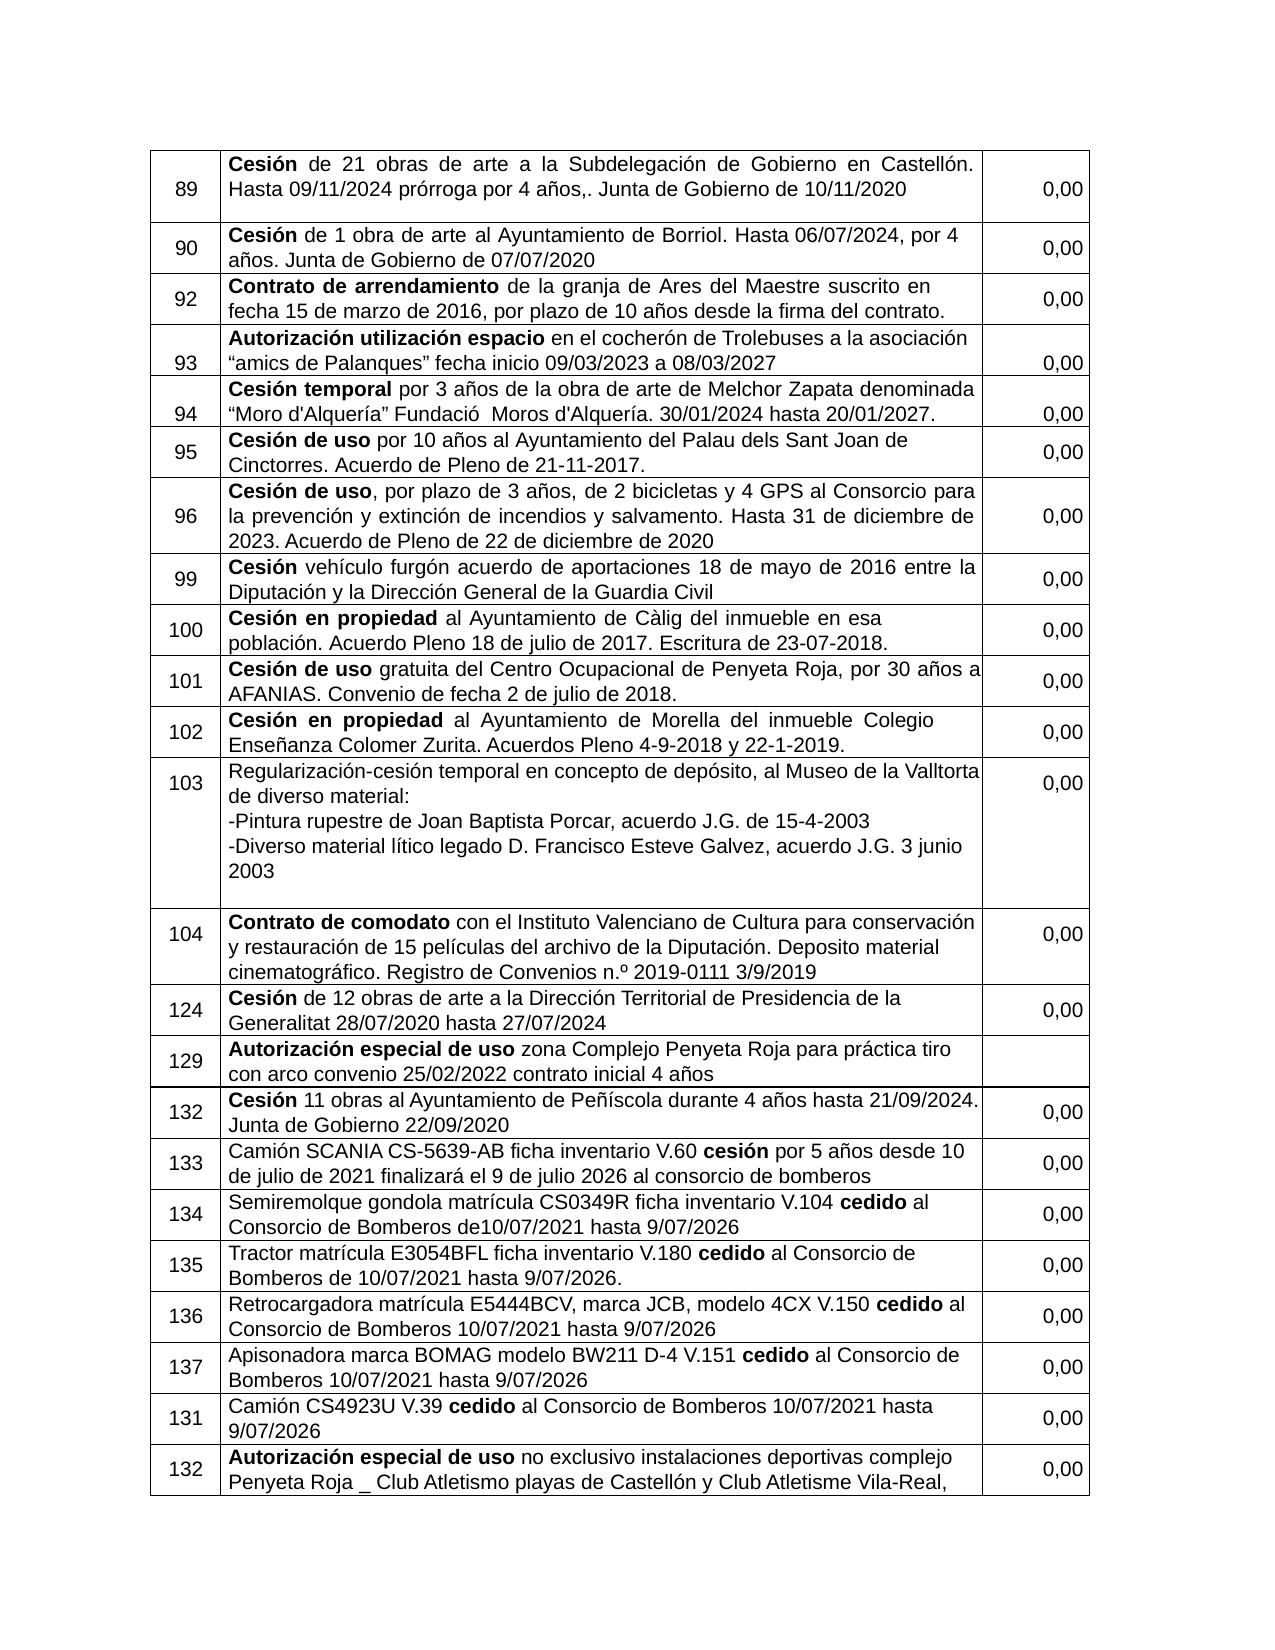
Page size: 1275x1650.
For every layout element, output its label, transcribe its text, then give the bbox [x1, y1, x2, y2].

table_cell 92 [151, 274, 220, 324]
table_cell 0,00 [983, 1343, 1089, 1393]
table_cell 0,00 [983, 1139, 1089, 1188]
table_cell 99 [151, 554, 220, 604]
table_cell 0,00 [983, 376, 1089, 426]
table_cell Cesión de 21 obras de arte a la Subdelegación de Gobierno en Castellón. Hasta 09/11/2024 prórroga por 4 años,. Junta de Gobierno de 10/11/2020 [221, 151, 982, 222]
table_cell Contrato de comodato con el Instituto Valenciano de Cultura para conservación y restauración de 15 películas del archivo de la Diputación. Deposito material cinematográfico. Registro de Convenios n.º 2019-0111 3/9/2019 [221, 909, 982, 984]
table_cell 100 [151, 605, 220, 655]
table_cell Camión CS4923U V.39 cedido al Consorcio de Bomberos 10/07/2021 hasta 9/07/2026 [221, 1394, 982, 1444]
table_cell 134 [151, 1190, 220, 1239]
table_cell 101 [151, 656, 220, 706]
table_cell 0,00 [983, 1190, 1089, 1239]
table_cell 93 [151, 325, 220, 375]
table_cell Contrato de arrendamiento de la granja de Ares del Maestre suscrito en fecha 15 de marzo de 2016, por plazo de 10 años desde la firma del contrato. [221, 274, 982, 324]
table_cell Cesión de uso, por plazo de 3 años, de 2 bicicletas y 4 GPS al Consorcio para la prevención y extinción de incendios y salvamento. Hasta 31 de diciembre de 2023. Acuerdo de Pleno de 22 de diciembre de 2020 [221, 478, 982, 553]
table_cell Cesión en propiedad al Ayuntamiento de Càlig del inmueble en esa población. Acuerdo Pleno 18 de julio de 2017. Escritura de 23-07-2018. [221, 605, 982, 655]
table_cell 0,00 [983, 707, 1089, 757]
table_cell 0,00 [983, 909, 1089, 984]
table_cell Cesión de uso gratuita del Centro Ocupacional de Penyeta Roja, por 30 años a AFANIAS. Convenio de fecha 2 de julio de 2018. [221, 656, 982, 706]
table_cell 135 [151, 1241, 220, 1291]
table_cell Autorización especial de uso zona Complejo Penyeta Roja para práctica tiro con arco convenio 25/02/2022 contrato inicial 4 años [221, 1036, 982, 1086]
table_cell 0,00 [983, 1241, 1089, 1291]
table_cell 132 [151, 1445, 220, 1495]
table_cell Cesión de uso por 10 años al Ayuntamiento del Palau dels Sant Joan de Cinctorres. Acuerdo de Pleno de 21-11-2017. [221, 427, 982, 477]
table_cell 0,00 [983, 427, 1089, 477]
table_cell Semiremolque gondola matrícula CS0349R ficha inventario V.104 cedido al Consorcio de Bomberos de10/07/2021 hasta 9/07/2026 [221, 1190, 982, 1239]
table_cell 102 [151, 707, 220, 757]
table_cell 0,00 [983, 985, 1089, 1035]
table_cell 89 [151, 151, 220, 222]
table_cell Apisonadora marca BOMAG modelo BW211 D-4 V.151 cedido al Consorcio de Bomberos 10/07/2021 hasta 9/07/2026 [221, 1343, 982, 1393]
table_cell Cesión de 12 obras de arte a la Dirección Territorial de Presidencia de la Generalitat 28/07/2020 hasta 27/07/2024 [221, 985, 982, 1035]
table_cell 0,00 [983, 1445, 1089, 1495]
table_cell 90 [151, 223, 220, 273]
table_cell 132 [151, 1088, 220, 1137]
table_cell Camión SCANIA CS-5639-AB ficha inventario V.60 cesión por 5 años desde 10 de julio de 2021 finalizará el 9 de julio 2026 al consorcio de bomberos [221, 1139, 982, 1188]
table_cell 0,00 [983, 223, 1089, 273]
table_cell 0,00 [983, 1088, 1089, 1137]
table_cell Cesión temporal por 3 años de la obra de arte de Melchor Zapata denominada “Moro d'Alquería” Fundació Moros d'Alquería. 30/01/2024 hasta 20/01/2027. [221, 376, 982, 426]
table_cell 129 [151, 1036, 220, 1086]
table_cell Autorización utilización espacio en el cocherón de Trolebuses a la asociación “amics de Palanques” fecha inicio 09/03/2023 a 08/03/2027 [221, 325, 982, 375]
table_cell 96 [151, 478, 220, 553]
table_cell Tractor matrícula E3054BFL ficha inventario V.180 cedido al Consorcio de Bomberos de 10/07/2021 hasta 9/07/2026. [221, 1241, 982, 1291]
table_cell 0,00 [983, 656, 1089, 706]
table_cell 0,00 [983, 478, 1089, 553]
table_cell 124 [151, 985, 220, 1035]
table_cell Regularización-cesión temporal en concepto de depósito, al Museo de la Valltorta de diverso material: -Pintura rupestre de Joan Baptista Porcar, acuerdo J.G. de 15-4-2003 -Diverso material lítico legado D. Francisco Esteve Galvez, acuerdo J.G. 3 junio 2003 [221, 758, 982, 908]
table_cell 0,00 [983, 1394, 1089, 1444]
table_cell Cesión en propiedad al Ayuntamiento de Morella del inmueble Colegio Enseñanza Colomer Zurita. Acuerdos Pleno 4-9-2018 y 22-1-2019. [221, 707, 982, 757]
table_cell 131 [151, 1394, 220, 1444]
table_cell Autorización especial de uso no exclusivo instalaciones deportivas complejo Penyeta Roja _ Club Atletismo playas de Castellón y Club Atletisme Vila-Real, [221, 1445, 982, 1495]
table_cell 103 [151, 758, 220, 908]
table_cell 0,00 [983, 554, 1089, 604]
table_cell Cesión vehículo furgón acuerdo de aportaciones 18 de mayo de 2016 entre la Diputación y la Dirección General de la Guardia Civil [221, 554, 982, 604]
table_cell 95 [151, 427, 220, 477]
table_cell 0,00 [983, 758, 1089, 908]
table_cell 0,00 [983, 1292, 1089, 1342]
table_cell 0,00 [983, 325, 1089, 375]
table_cell 137 [151, 1343, 220, 1393]
table_cell 133 [151, 1139, 220, 1188]
table_cell 94 [151, 376, 220, 426]
table_cell 104 [151, 909, 220, 984]
table_cell 0,00 [983, 151, 1089, 222]
table_cell 0,00 [983, 274, 1089, 324]
table_cell 136 [151, 1292, 220, 1342]
table_cell Cesión 11 obras al Ayuntamiento de Peñíscola durante 4 años hasta 21/09/2024. Junta de Gobierno 22/09/2020 [221, 1088, 982, 1137]
table_cell Retrocargadora matrícula E5444BCV, marca JCB, modelo 4CX V.150 cedido al Consorcio de Bomberos 10/07/2021 hasta 9/07/2026 [221, 1292, 982, 1342]
table_cell [983, 1036, 1089, 1086]
table_cell Cesión de 1 obra de arte al Ayuntamiento de Borriol. Hasta 06/07/2024, por 4 años. Junta de Gobierno de 07/07/2020 [221, 223, 982, 273]
table_cell 0,00 [983, 605, 1089, 655]
